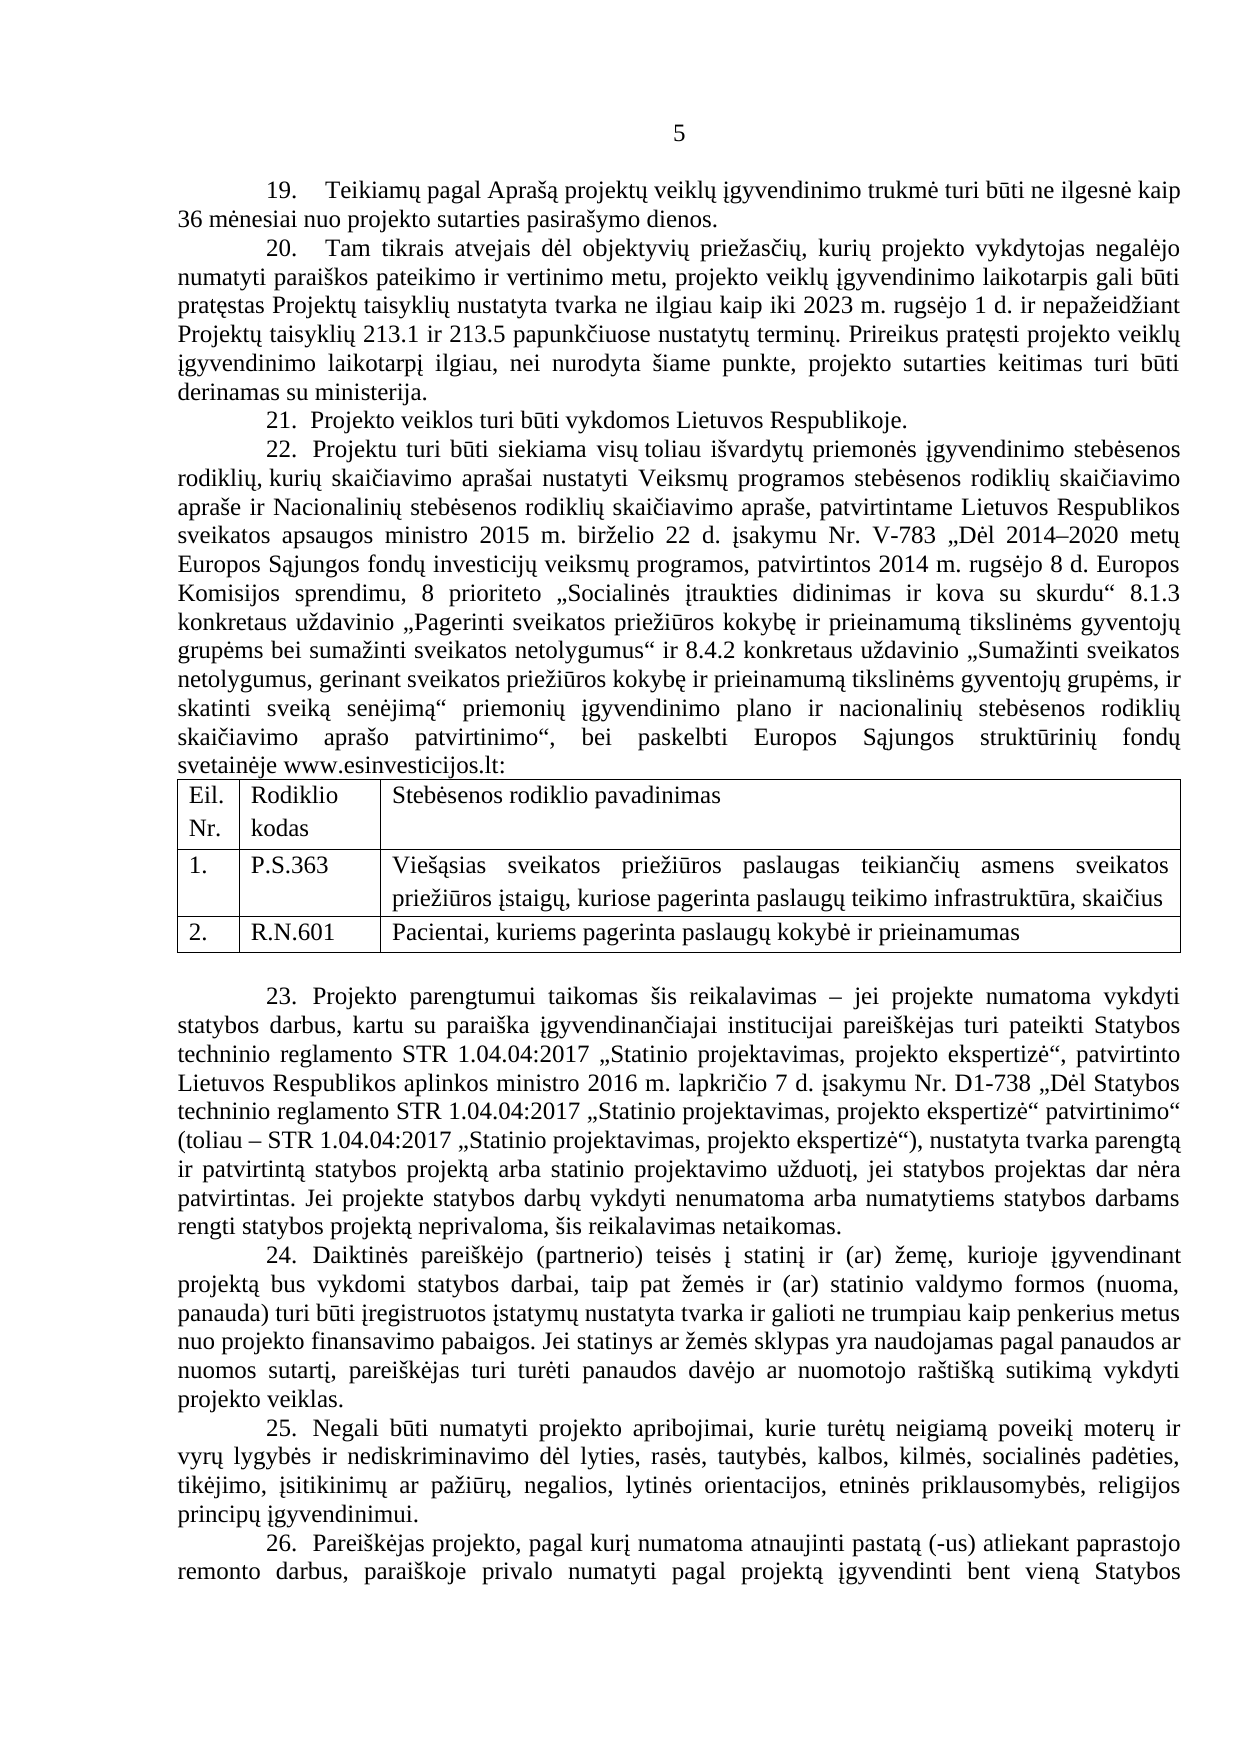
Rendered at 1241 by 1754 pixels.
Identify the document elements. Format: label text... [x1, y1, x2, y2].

text 23. Projekto parengtumui taikomas šis reikalavimas – jei projekte numatoma vykdyti statybos darbus, kartu su paraiška įgyvendinančiajai institucijai pareiškėjas turi pateikti Statybos techninio reglamento STR 1.04.04:2017 „Statinio projektavimas, projekto ekspertizė“, patvirtinto Lietuvos Respublikos aplinkos ministro 2016 m. lapkričio 7 d. įsakymu Nr. D1-738 „Dėl Statybos techninio reglamento STR 1.04.04:2017 „Statinio projektavimas, projekto ekspertizė“ patvirtinimo“ (toliau – STR 1.04.04:2017 „Statinio projektavimas, projekto ekspertizė“), nustatyta tvarka parengtą ir patvirtintą statybos projektą arba statinio projektavimo užduotį, jei statybos projektas dar nėra patvirtintas. Jei projekte statybos darbų vykdyti nenumatoma arba numatytiems statybos darbams rengti statybos projektą neprivaloma, šis reikalavimas netaikomas. [177, 981, 1181, 1240]
table_header Rodiklio kodas [240, 780, 380, 849]
table_cell Pacientai, kuriems pagerinta paslaugų kokybė ir prieinamumas [381, 917, 1180, 952]
table_cell P.S.363 [240, 850, 380, 916]
text 24. Daiktinės pareiškėjo (partnerio) teisės į statinį ir (ar) žemę, kurioje įgyvendinant projektą bus vykdomi statybos darbai, taip pat žemės ir (ar) statinio valdymo formos (nuoma, panauda) turi būti įregistruotos įstatymų nustatyta tvarka ir galioti ne trumpiau kaip penkerius metus nuo projekto finansavimo pabaigos. Jei statinys ar žemės sklypas yra naudojamas pagal panaudos ar nuomos sutartį, pareiškėjas turi turėti panaudos davėjo ar nuomotojo raštišką sutikimą vykdyti projekto veiklas. [177, 1240, 1181, 1413]
text 19. Teikiamų pagal Aprašą projektų veiklų įgyvendinimo trukmė turi būti ne ilgesnė kaip 36 mėnesiai nuo projekto sutarties pasirašymo dienos. [177, 176, 1181, 233]
text 26. Pareiškėjas projekto, pagal kurį numatoma atnaujinti pastatą (-us) atliekant paprastojo remonto darbus, paraiškoje privalo numatyti pagal projektą įgyvendinti bent vieną Statybos [177, 1528, 1181, 1585]
text 22. Projektu turi būti siekiama visų toliau išvardytų priemonės įgyvendinimo stebėsenos rodiklių, kurių skaičiavimo aprašai nustatyti Veiksmų programos stebėsenos rodiklių skaičiavimo apraše ir Nacionalinių stebėsenos rodiklių skaičiavimo apraše, patvirtintame Lietuvos Respublikos sveikatos apsaugos ministro 2015 m. birželio 22 d. įsakymu Nr. V-783 „Dėl 2014–2020 metų Europos Sąjungos fondų investicijų veiksmų programos, patvirtintos 2014 m. rugsėjo 8 d. Europos Komisijos sprendimu, 8 prioriteto „Socialinės įtraukties didinimas ir kova su skurdu“ 8.1.3 konkretaus uždavinio „Pagerinti sveikatos priežiūros kokybę ir prieinamumą tikslinėms gyventojų grupėms bei sumažinti sveikatos netolygumus“ ir 8.4.2 konkretaus uždavinio „Sumažinti sveikatos netolygumus, gerinant sveikatos priežiūros kokybę ir prieinamumą tikslinėms gyventojų grupėms, ir skatinti sveiką senėjimą“ priemonių įgyvendinimo plano ir nacionalinių stebėsenos rodiklių skaičiavimo aprašo patvirtinimo“, bei paskelbti Europos Sąjungos struktūrinių fondų svetainėje www.esinvesticijos.lt: [177, 434, 1181, 779]
table_cell 2. [178, 917, 239, 952]
table_cell Viešąsias sveikatos priežiūros paslaugas teikiančių asmens sveikatos priežiūros įstaigų, kuriose pagerinta paslaugų teikimo infrastruktūra, skaičius [381, 850, 1180, 916]
text 25. Negali būti numatyti projekto apribojimai, kurie turėtų neigiamą poveikį moterų ir vyrų lygybės ir nediskriminavimo dėl lyties, rasės, tautybės, kalbos, kilmės, socialinės padėties, tikėjimo, įsitikinimų ar pažiūrų, negalios, lytinės orientacijos, etninės priklausomybės, religijos principų įgyvendinimui. [177, 1413, 1181, 1528]
text 20. Tam tikrais atvejais dėl objektyvių priežasčių, kurių projekto vykdytojas negalėjo numatyti paraiškos pateikimo ir vertinimo metu, projekto veiklų įgyvendinimo laikotarpis gali būti pratęstas Projektų taisyklių nustatyta tvarka ne ilgiau kaip iki 2023 m. rugsėjo 1 d. ir nepažeidžiant Projektų taisyklių 213.1 ir 213.5 papunkčiuose nustatytų terminų. Prireikus pratęsti projekto veiklų įgyvendinimo laikotarpį ilgiau, nei nurodyta šiame punkte, projekto sutarties keitimas turi būti derinamas su ministerija. [177, 233, 1181, 406]
table_header Stebėsenos rodiklio pavadinimas [381, 780, 1180, 849]
text 21. Projekto veiklos turi būti vykdomos Lietuvos Respublikoje. [177, 406, 1181, 434]
table_header Eil. Nr. [178, 780, 239, 849]
table_cell R.N.601 [240, 917, 380, 952]
table_cell 1. [178, 850, 239, 916]
